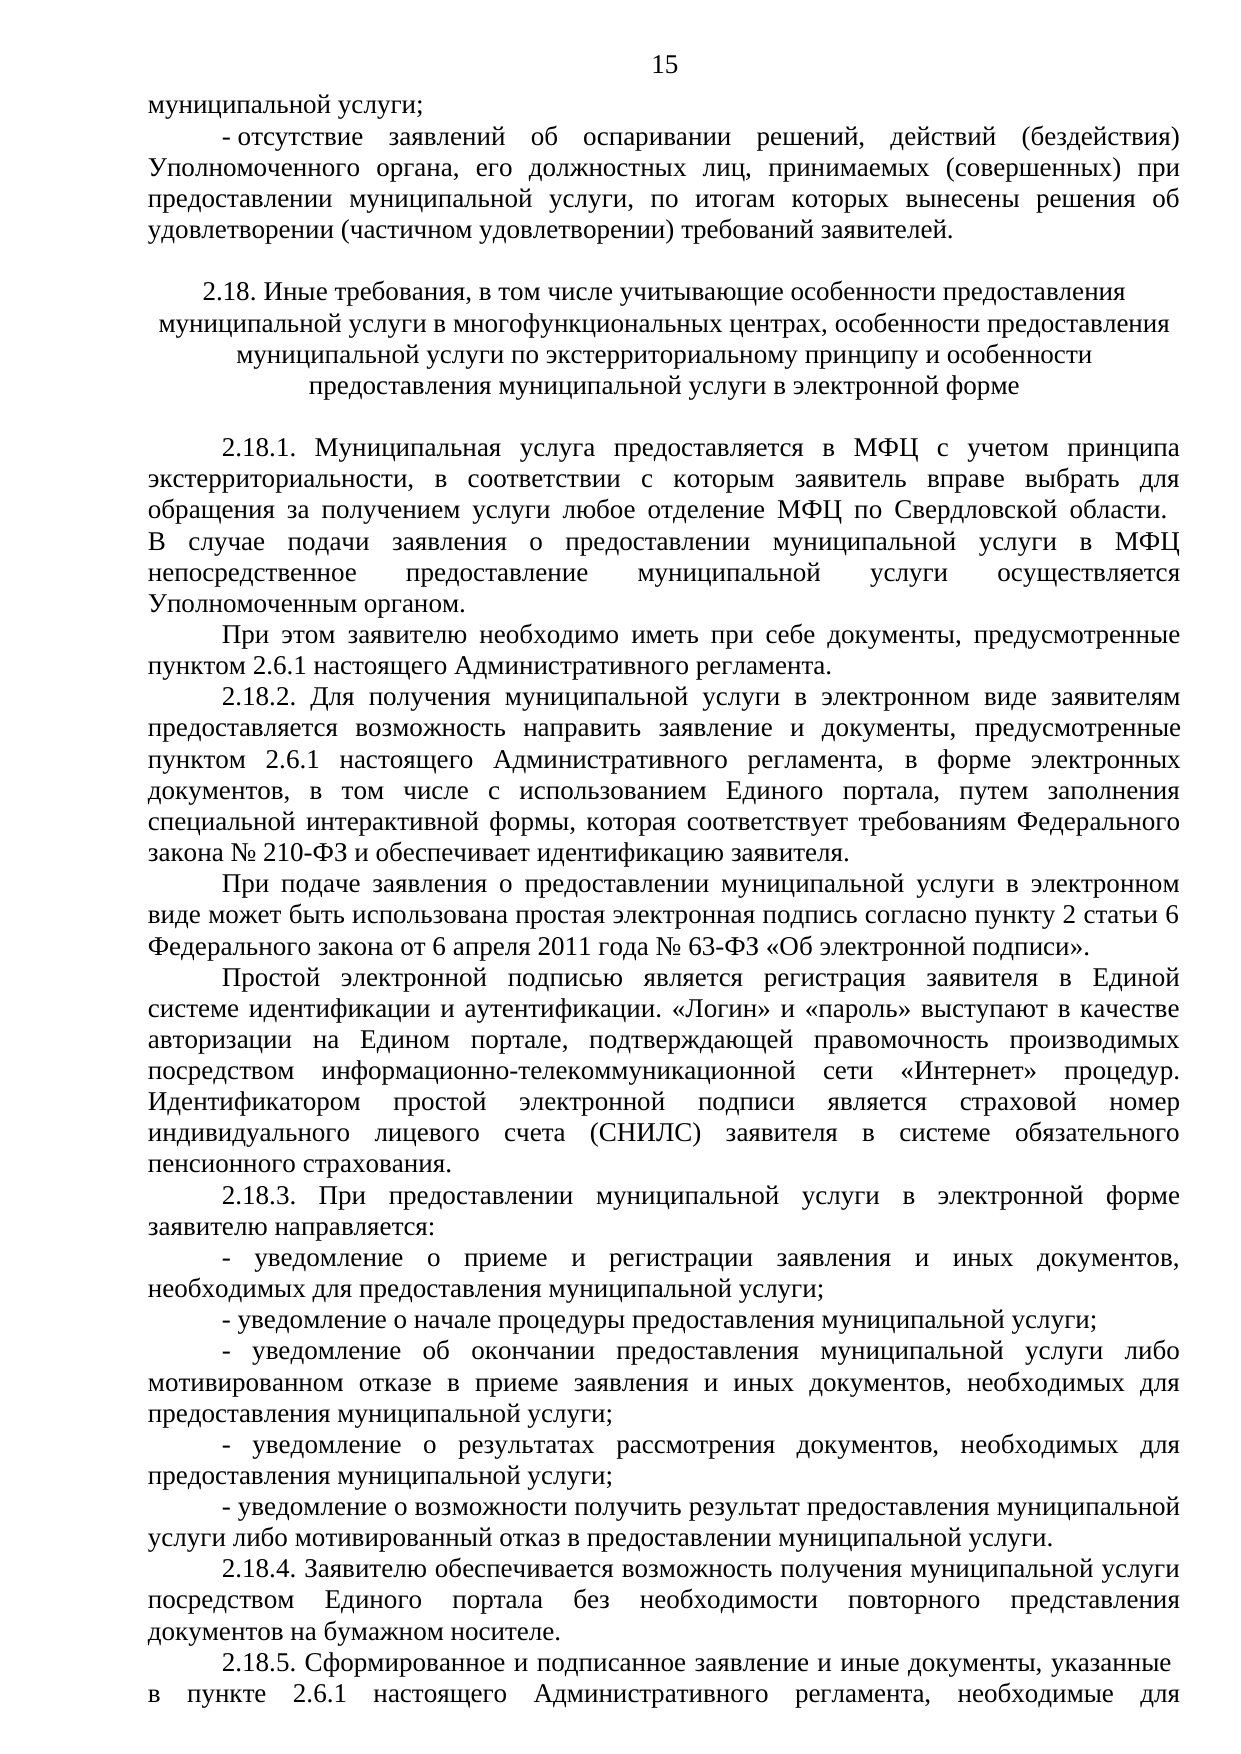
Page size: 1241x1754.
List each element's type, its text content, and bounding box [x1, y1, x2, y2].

text - уведомление о приеме и регистрации заявления и иных документов, необходимых для предоставления муниципальной услуги; [148, 1241, 1181, 1303]
text муниципальной услуги; [148, 89, 1181, 120]
text 2.18.2. Для получения муниципальной услуги в электронном виде заявителям предоставляется возможность направить заявление и документы, предусмотренные пунктом 2.6.1 настоящего Административного регламента, в форме электронных документов, в том числе с использованием Единого портала, путем заполнения специальной интерактивной формы, которая соответствует требованиям Федерального закона № 210-ФЗ и обеспечивает идентификацию заявителя. [148, 680, 1181, 867]
text 2.18. Иные требования, в том числе учитывающие особенности предоставления муниципальной услуги в многофункциональных центрах, особенности предоставления муниципальной услуги по экстерриториальному принципу и особенности предоставления муниципальной услуги в электронной форме [148, 276, 1181, 400]
text 2.18.5. Сформированное и подписанное заявление и иные документы, указанные в пункте 2.6.1 настоящего Административного регламента, необходимые для [148, 1646, 1181, 1708]
text - уведомление о возможности получить результат предоставления муниципальной услуги либо мотивированный отказ в предоставлении муниципальной услуги. [148, 1490, 1181, 1552]
text При этом заявителю необходимо иметь при себе документы, предусмотренные пунктом 2.6.1 настоящего Административного регламента. [148, 618, 1181, 680]
text - отсутствие заявлений об оспаривании решений, действий (бездействия) Уполномоченного органа, его должностных лиц, принимаемых (совершенных) при предоставлении муниципальной услуги, по итогам которых вынесены решения об удовлетворении (частичном удовлетворении) требований заявителей. [148, 120, 1181, 244]
text При подаче заявления о предоставлении муниципальной услуги в электронном виде может быть использована простая электронная подпись согласно пункту 2 статьи 6 Федерального закона от 6 апреля 2011 года № 63-ФЗ «Об электронной подписи». [148, 867, 1181, 961]
text 2.18.4. Заявителю обеспечивается возможность получения муниципальной услуги посредством Единого портала без необходимости повторного представления документов на бумажном носителе. [148, 1552, 1181, 1646]
text 2.18.1. Муниципальная услуга предоставляется в МФЦ с учетом принципа экстерриториальности, в соответствии с которым заявитель вправе выбрать для обращения за получением услуги любое отделение МФЦ по Свердловской области. В случае подачи заявления о предоставлении муниципальной услуги в МФЦ непосредственное предоставление муниципальной услуги осуществляется Уполномоченным органом. [148, 431, 1181, 618]
text - уведомление об окончании предоставления муниципальной услуги либо мотивированном отказе в приеме заявления и иных документов, необходимых для предоставления муниципальной услуги; [148, 1334, 1181, 1428]
text Простой электронной подписью является регистрация заявителя в Единой системе идентификации и аутентификации. «Логин» и «пароль» выступают в качестве авторизации на Едином портале, подтверждающей правомочность производимых посредством информационно-телекоммуникационной сети «Интернет» процедур. Идентификатором простой электронной подписи является страховой номер индивидуального лицевого счета (СНИЛС) заявителя в системе обязательного пенсионного страхования. [148, 961, 1181, 1179]
text - уведомление о результатах рассмотрения документов, необходимых для предоставления муниципальной услуги; [148, 1428, 1181, 1490]
text - уведомление о начале процедуры предоставления муниципальной услуги; [148, 1303, 1181, 1334]
text 2.18.3. При предоставлении муниципальной услуги в электронной форме заявителю направляется: [148, 1179, 1181, 1241]
